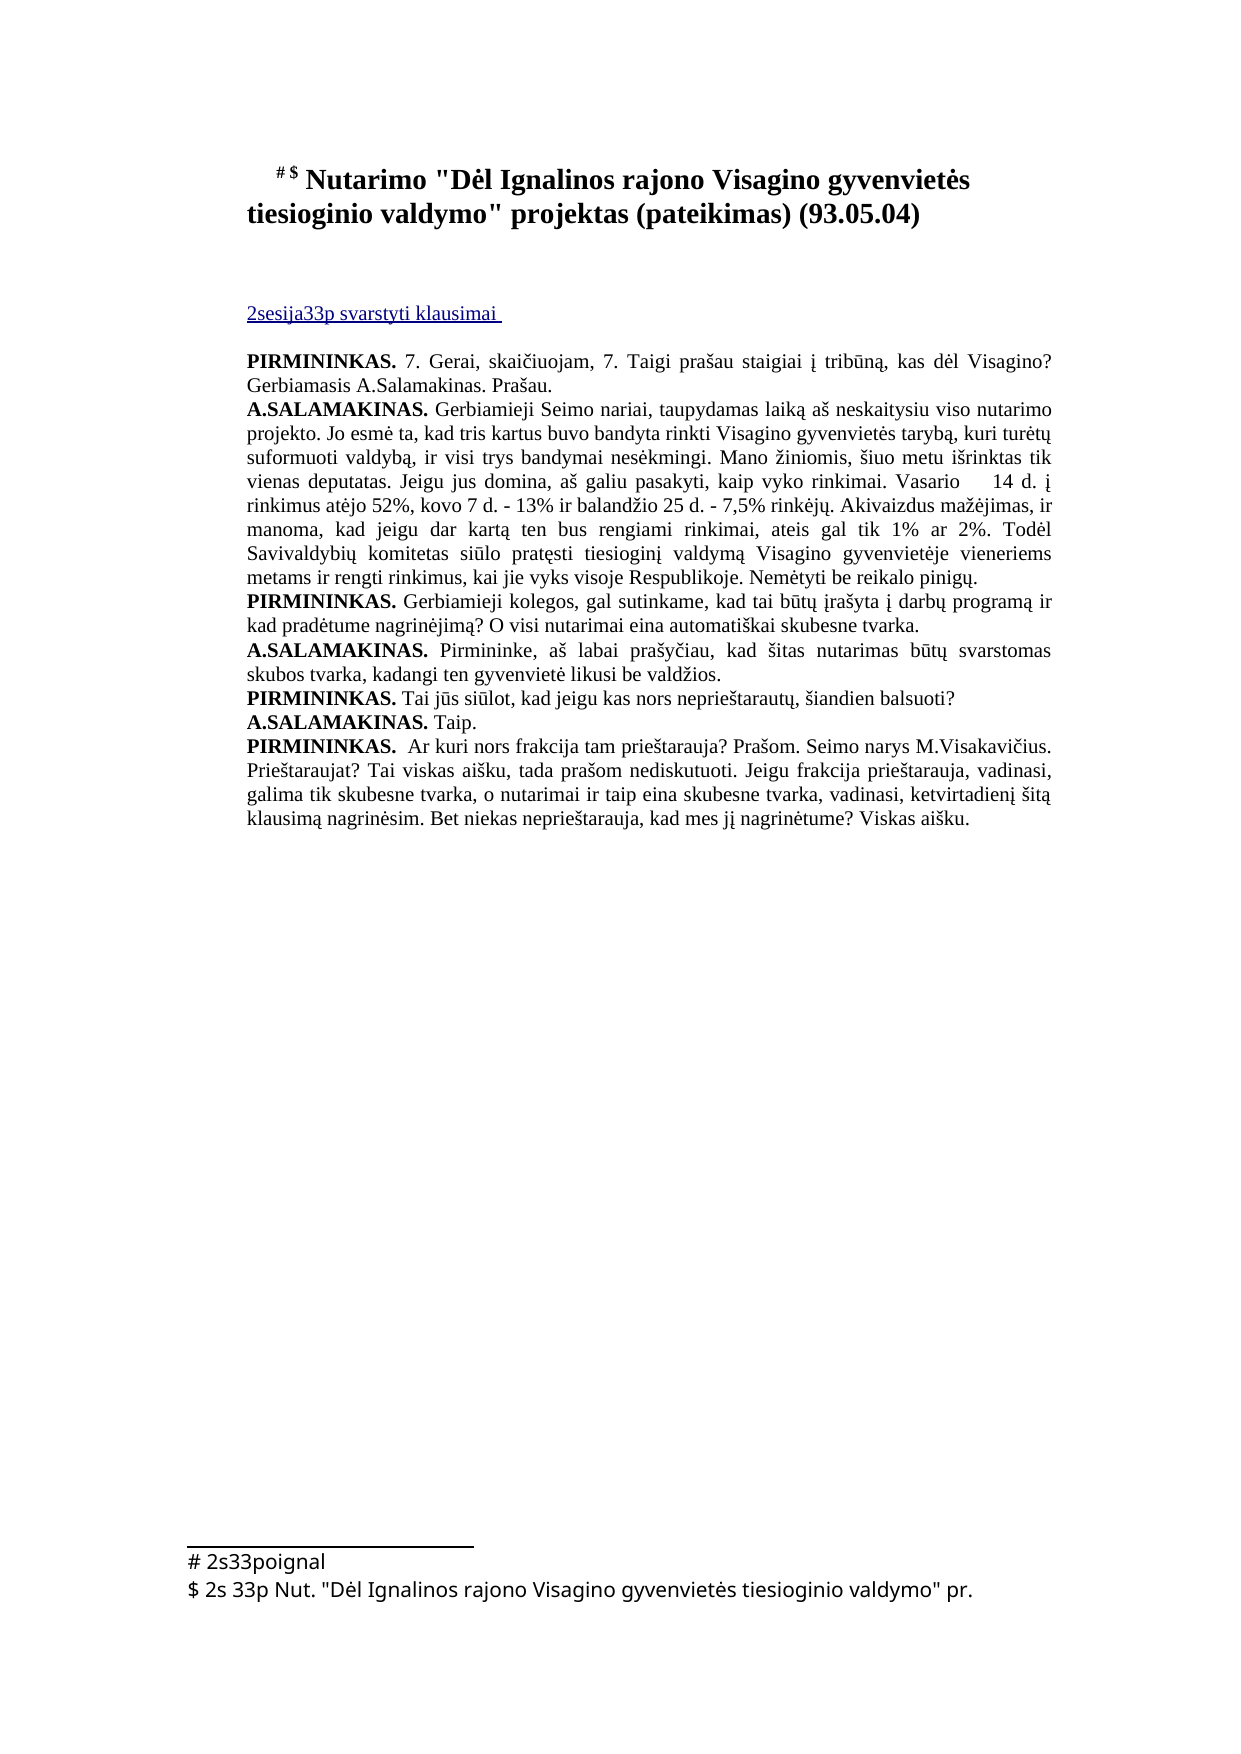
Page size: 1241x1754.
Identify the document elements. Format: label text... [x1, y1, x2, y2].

text 2sesija33p svarstyti klausimai [247, 301, 1053, 325]
text PIRMININKAS. Tai jūs siūlot, kad jeigu kas nors neprieštarautų, šiandien balsuoti? [247, 686, 1053, 710]
text 2s 33p Nut. "Dėl Ignalinos rajono Visagino gyvenvietės tiesioginio valdymo" pr. [187, 1576, 1053, 1604]
text Nutarimo "Dėl Ignalinos rajono Visagino gyvenvietės tiesioginio valdymo" projektas (pateikimas) (93.05.04) [247, 162, 1053, 229]
text 2s33poignal [187, 1547, 1053, 1576]
text A.SALAMAKINAS. Taip. [247, 710, 1053, 734]
text PIRMININKAS. 7. Gerai, skaičiuojam, 7. Taigi prašau staigiai į tribūną, kas dėl Visagino? Gerbiamasis A.Salamakinas. Prašau. [247, 349, 1053, 397]
text A.SALAMAKINAS. Pirmininke, aš labai prašyčiau, kad šitas nutarimas būtų svarstomas skubos tvarka, kadangi ten gyvenvietė likusi be valdžios. [247, 637, 1053, 686]
text PIRMININKAS. Gerbiamieji kolegos, gal sutinkame, kad tai būtų įrašyta į darbų programą ir kad pradėtume nagrinėjimą? O visi nutarimai eina automatiškai skubesne tvarka. [247, 589, 1053, 637]
text PIRMININKAS. Ar kuri nors frakcija tam prieštarauja? Prašom. Seimo narys M.Visakavičius. Prieštaraujat? Tai viskas aišku, tada prašom nediskutuoti. Jeigu frakcija prieštarauja, vadinasi, galima tik skubesne tvarka, o nutarimai ir taip eina skubesne tvarka, vadinasi, ketvirtadienį šitą klausimą nagrinėsim. Bet niekas neprieštarauja, kad mes jį nagrinėtume? Viskas aišku. [247, 734, 1053, 830]
text A.SALAMAKINAS. Gerbiamieji Seimo nariai, taupydamas laiką aš neskaitysiu viso nutarimo projekto. Jo esmė ta, kad tris kartus buvo bandyta rinkti Visagino gyvenvietės tarybą, kuri turėtų suformuoti valdybą, ir visi trys bandymai nesėkmingi. Mano žiniomis, šiuo metu išrinktas tik vienas deputatas. Jeigu jus domina, aš galiu pasakyti, kaip vyko rinkimai. Vasario 14 d. į rinkimus atėjo 52%, kovo 7 d. - 13% ir balandžio 25 d. - 7,5% rinkėjų. Akivaizdus mažėjimas, ir manoma, kad jeigu dar kartą ten bus rengiami rinkimai, ateis gal tik 1% ar 2%. Todėl Savivaldybių komitetas siūlo pratęsti tiesioginį valdymą Visagino gyvenvietėje vieneriems metams ir rengti rinkimus, kai jie vyks visoje Respublikoje. Nemėtyti be reikalo pinigų. [247, 397, 1053, 589]
